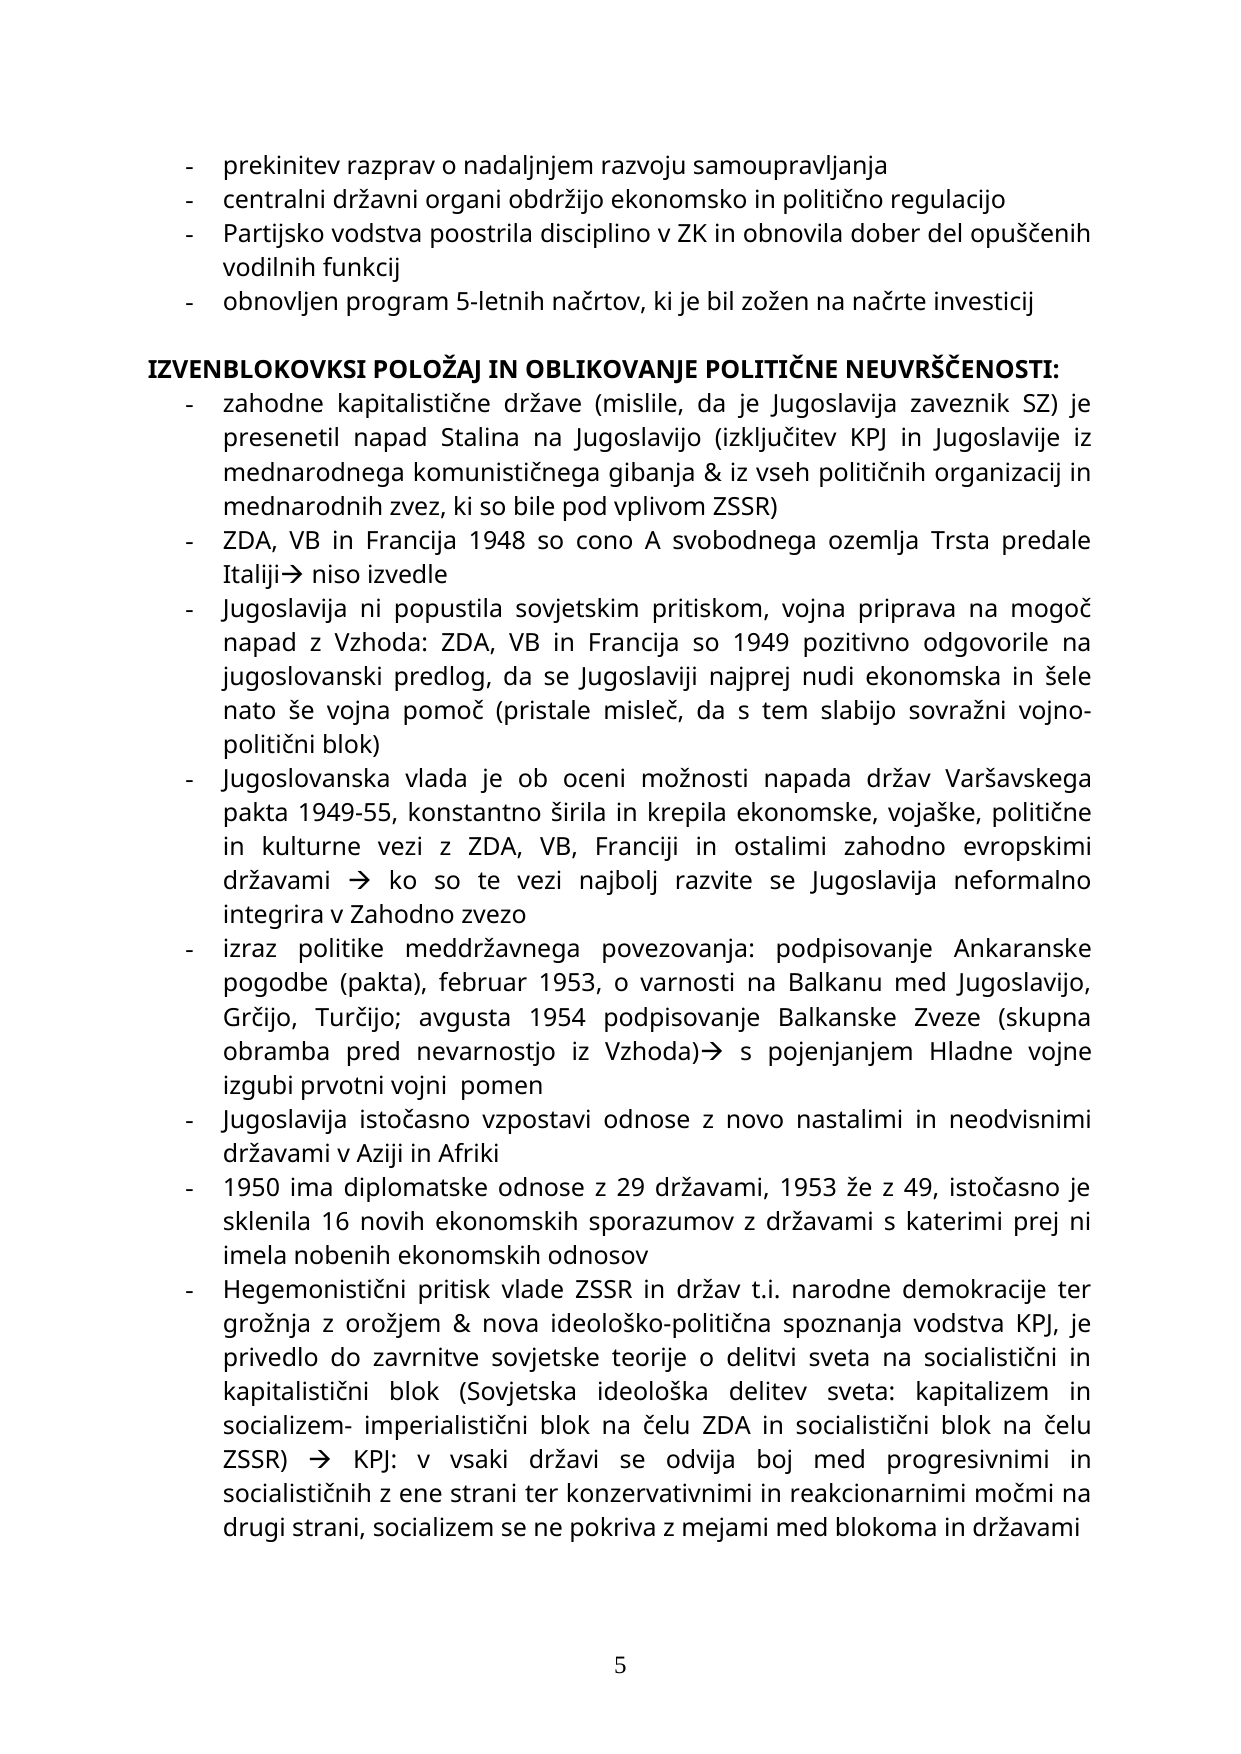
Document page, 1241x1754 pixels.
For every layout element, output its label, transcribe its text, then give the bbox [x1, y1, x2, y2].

text IZVENBLOKOVKSI POLOŽAJ IN OBLIKOVANJE POLITIČNE NEUVRŠČENOSTI: [148, 352, 1093, 386]
list Jugoslavija ni popustila sovjetskim pritiskom, vojna priprava na mogoč napad z Vzhoda: ZDA, VB in Francija so 1949 pozitivno odgovorile na jugoslovanski predlog, da se Jugoslaviji najprej nudi ekonomska in šele nato še vojna pomoč (pristale misleč, da s tem slabijo sovražni vojno- politični blok) [185, 590, 1093, 761]
list prekinitev razprav o nadaljnjem razvoju samoupravljanja [185, 148, 1093, 182]
list Jugoslovanska vlada je ob oceni možnosti napada držav Varšavskega pakta 1949-55, konstantno širila in krepila ekonomske, vojaške, politične in kulturne vezi z ZDA, VB, Franciji in ostalimi zahodno evropskimi državami  ko so te vezi najbolj razvite se Jugoslavija neformalno integrira v Zahodno zvezo [185, 761, 1093, 931]
list zahodne kapitalistične države (mislile, da je Jugoslavija zaveznik SZ) je presenetil napad Stalina na Jugoslavijo (izključitev KPJ in Jugoslavije iz mednarodnega komunističnega gibanja & iz vseh političnih organizacij in mednarodnih zvez, ki so bile pod vplivom ZSSR) [185, 386, 1093, 522]
list 1950 ima diplomatske odnose z 29 državami, 1953 že z 49, istočasno je sklenila 16 novih ekonomskih sporazumov z državami s katerimi prej ni imela nobenih ekonomskih odnosov [185, 1169, 1093, 1272]
list centralni državni organi obdržijo ekonomsko in politično regulacijo [185, 182, 1093, 216]
list Jugoslavija istočasno vzpostavi odnose z novo nastalimi in neodvisnimi državami v Aziji in Afriki [185, 1101, 1093, 1169]
list ZDA, VB in Francija 1948 so cono A svobodnega ozemlja Trsta predale Italiji niso izvedle [185, 522, 1093, 590]
list izraz politike meddržavnega povezovanja: podpisovanje Ankaranske pogodbe (pakta), februar 1953, o varnosti na Balkanu med Jugoslavijo, Grčijo, Turčijo; avgusta 1954 podpisovanje Balkanske Zveze (skupna obramba pred nevarnostjo iz Vzhoda) s pojenjanjem Hladne vojne izgubi prvotni vojni pomen [185, 931, 1093, 1101]
list obnovljen program 5-letnih načrtov, ki je bil zožen na načrte investicij [185, 284, 1093, 318]
list Partijsko vodstva poostrila disciplino v ZK in obnovila dober del opuščenih vodilnih funkcij [185, 216, 1093, 284]
list Hegemonistični pritisk vlade ZSSR in držav t.i. narodne demokracije ter grožnja z orožjem & nova ideološko-politična spoznanja vodstva KPJ, je privedlo do zavrnitve sovjetske teorije o delitvi sveta na socialistični in kapitalistični blok (Sovjetska ideološka delitev sveta: kapitalizem in socializem- imperialistični blok na čelu ZDA in socialistični blok na čelu ZSSR)  KPJ: v vsaki državi se odvija boj med progresivnimi in socialističnih z ene strani ter konzervativnimi in reakcionarnimi močmi na drugi strani, socializem se ne pokriva z mejami med blokoma in državami [185, 1272, 1093, 1544]
